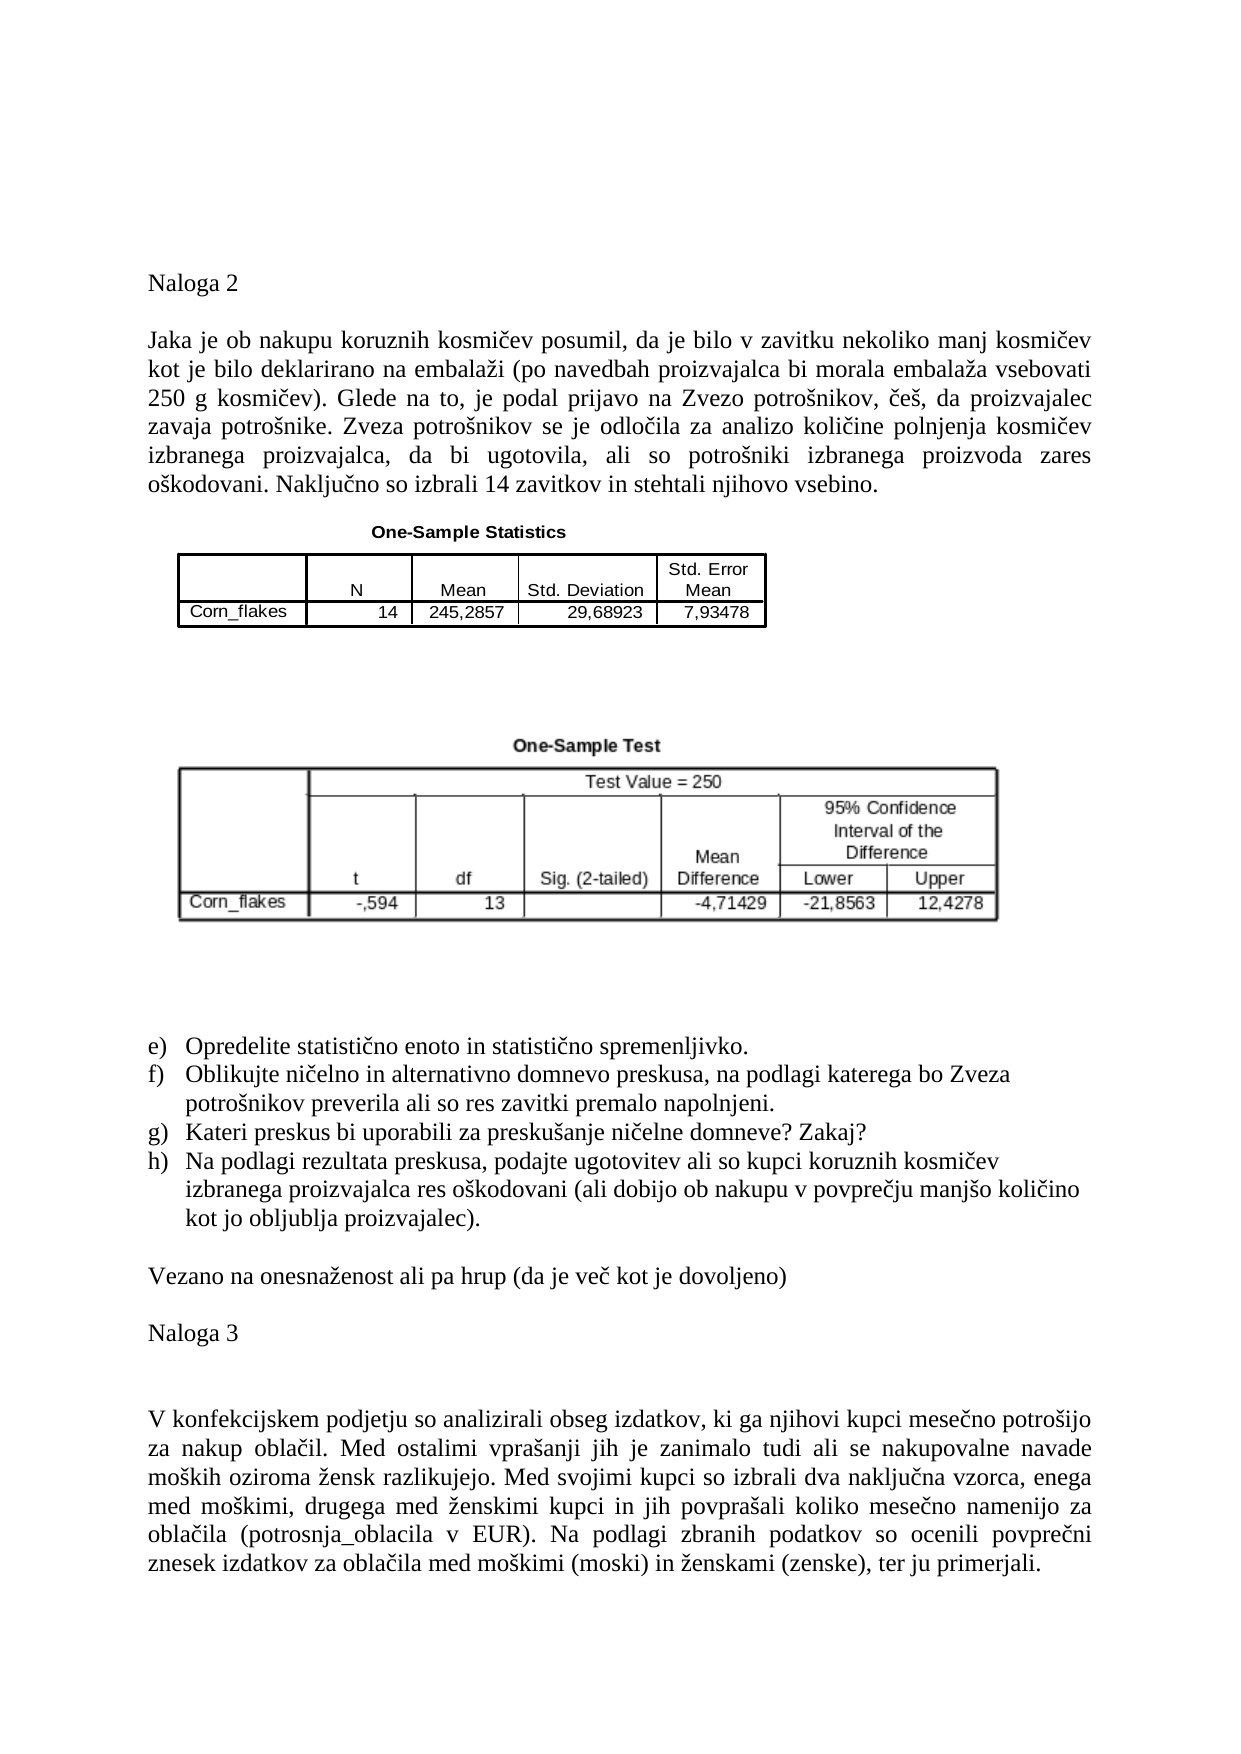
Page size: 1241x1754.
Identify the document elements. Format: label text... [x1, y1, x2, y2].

text Naloga 2 [148, 268, 1093, 296]
text Vezano na onesnaženost ali pa hrup (da je več kot je dovoljeno) [148, 1261, 1093, 1289]
list Na podlagi rezultata preskusa, podajte ugotovitev ali so kupci koruznih kosmičev izbranega proizvajalca res oškodovani (ali dobijo ob nakupu v povprečju manjšo količino kot jo obljublja proizvajalec). [148, 1146, 1093, 1232]
list Oblikujte ničelno in alternativno domnevo preskusa, na podlagi katerega bo Zveza potrošnikov preverila ali so res zavitki premalo napolnjeni. [148, 1059, 1093, 1117]
text Naloga 3 [148, 1318, 1093, 1347]
text V konfekcijskem podjetju so analizirali obseg izdatkov, ki ga njihovi kupci mesečno potrošijo za nakup oblačil. Med ostalimi vprašanji jih je zanimalo tudi ali se nakupovalne navade moških oziroma žensk razlikujejo. Med svojimi kupci so izbrali dva naključna vzorca, enega med moškimi, drugega med ženskimi kupci in jih povprašali koliko mesečno namenijo za oblačila (potrosnja_oblacila v EUR). Na podlagi zbranih podatkov so ocenili povprečni znesek izdatkov za oblačila med moškimi (moski) in ženskami (zenske), ter ju primerjali. [148, 1404, 1093, 1577]
list Opredelite statistično enoto in statistično spremenljivko. [148, 1031, 1093, 1059]
text Jaka je ob nakupu koruznih kosmičev posumil, da je bilo v zavitku nekoliko manj kosmičev kot je bilo deklarirano na embalaži (po navedbah proizvajalca bi morala embalaža vsebovati 250 g kosmičev). Glede na to, je podal prijavo na Zvezo potrošnikov, češ, da proizvajalec zavaja potrošnike. Zveza potrošnikov se je odločila za analizo količine polnjenja kosmičev izbranega proizvajalca, da bi ugotovila, ali so potrošniki izbranega proizvoda zares oškodovani. Naključno so izbrali 14 zavitkov in stehtali njihovo vsebino. [148, 325, 1093, 498]
list Kateri preskus bi uporabili za preskušanje ničelne domneve? Zakaj? [148, 1117, 1093, 1146]
